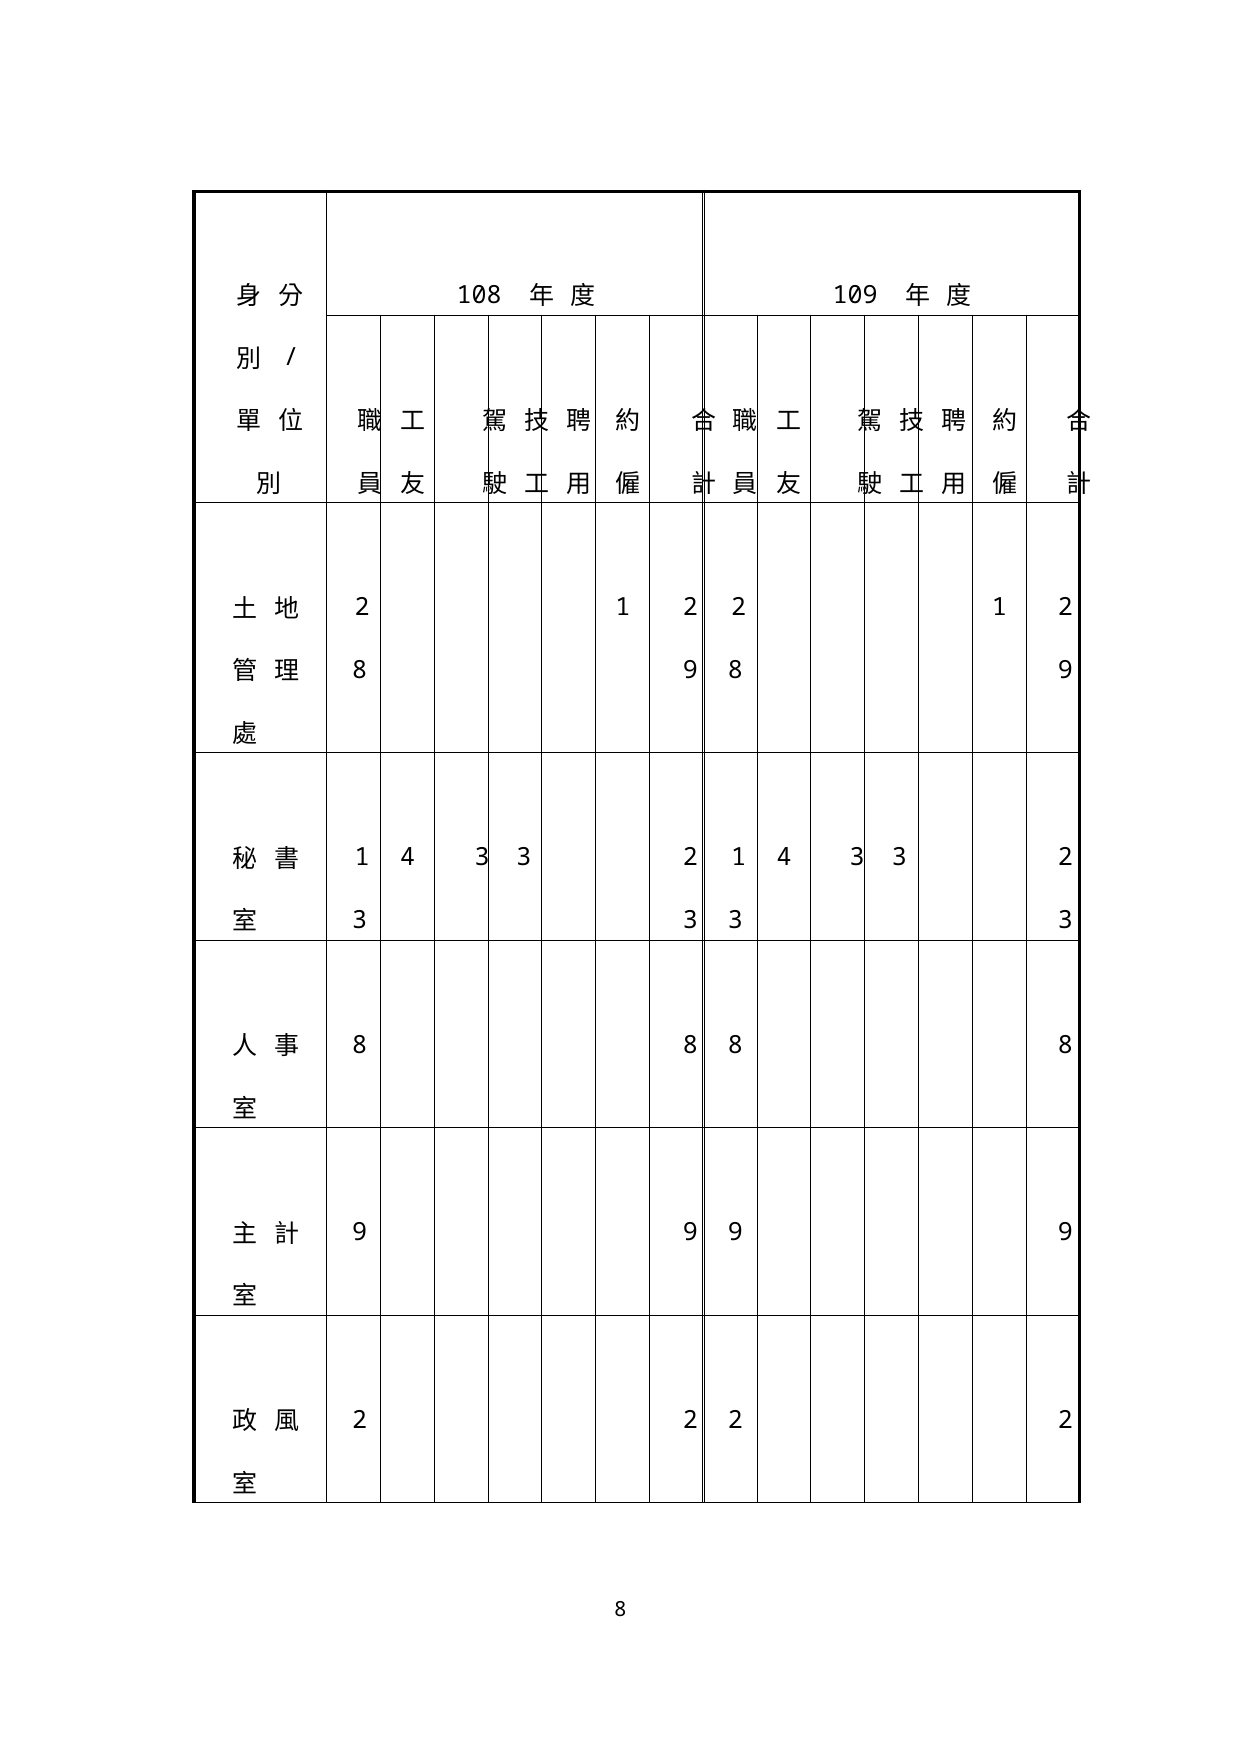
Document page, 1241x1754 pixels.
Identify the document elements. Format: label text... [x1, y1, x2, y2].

table_cell 13 [705, 753, 757, 939]
table_cell 9 [705, 1128, 757, 1314]
table_cell 合計 [1027, 316, 1078, 502]
table_cell 工友 [758, 316, 810, 502]
table_cell 合計 [650, 316, 702, 502]
table_cell 職員 [327, 316, 380, 502]
table_header 身分別/單位別 [196, 193, 326, 502]
table_cell [435, 1316, 488, 1502]
table_cell [919, 941, 972, 1127]
table_cell [973, 941, 1026, 1127]
table_cell 駕駛 [811, 316, 864, 502]
table_cell [973, 753, 1026, 939]
table_cell [865, 1316, 918, 1502]
table_cell 8 [1027, 941, 1078, 1127]
table_cell [542, 503, 595, 752]
table_cell [542, 1128, 595, 1314]
table_cell [758, 503, 810, 752]
table_cell 聘用 [919, 316, 972, 502]
table_cell [973, 1128, 1026, 1314]
table_cell [435, 941, 488, 1127]
table_cell 8 [327, 941, 380, 1127]
table_cell [381, 1316, 434, 1502]
table_cell [435, 503, 488, 752]
table_cell 1 [973, 503, 1026, 752]
table_cell 13 [327, 753, 380, 939]
table_cell 3 [435, 753, 488, 939]
table_cell [381, 503, 434, 752]
table_cell [489, 1316, 541, 1502]
table_cell 9 [1027, 1128, 1078, 1314]
table_cell 職員 [705, 316, 757, 502]
table_cell 3 [865, 753, 918, 939]
table_cell [919, 753, 972, 939]
table_cell [919, 503, 972, 752]
table_cell 主計室 [196, 1128, 326, 1314]
table_cell [489, 941, 541, 1127]
table_cell 2 [327, 1316, 380, 1502]
table_cell 4 [758, 753, 810, 939]
table_cell [596, 1316, 649, 1502]
table_cell [865, 1128, 918, 1314]
table_cell [758, 1128, 810, 1314]
table_header 108年度 [327, 193, 702, 314]
table_cell [435, 1128, 488, 1314]
table_cell [596, 753, 649, 939]
table_cell 9 [327, 1128, 380, 1314]
table_cell 技工 [865, 316, 918, 502]
table_cell [542, 753, 595, 939]
table_cell 8 [650, 941, 702, 1127]
table_cell 2 [705, 1316, 757, 1502]
table_cell 人事室 [196, 941, 326, 1127]
table_cell 3 [489, 753, 541, 939]
table_cell [542, 1316, 595, 1502]
table_cell [811, 941, 864, 1127]
table_cell 23 [1027, 753, 1078, 939]
table_cell 1 [596, 503, 649, 752]
table_cell 23 [650, 753, 702, 939]
table_cell [865, 941, 918, 1127]
table_cell 技工 [489, 316, 541, 502]
table_cell [865, 503, 918, 752]
table_cell [489, 1128, 541, 1314]
table_cell 2 [1027, 1316, 1078, 1502]
table_cell 28 [705, 503, 757, 752]
table_cell 約僱 [596, 316, 649, 502]
table_cell [811, 1316, 864, 1502]
table_cell [811, 1128, 864, 1314]
table_cell [758, 1316, 810, 1502]
table_cell 9 [650, 1128, 702, 1314]
table_cell 28 [327, 503, 380, 752]
table_cell 4 [381, 753, 434, 939]
table_cell 工友 [381, 316, 434, 502]
table_cell 秘書室 [196, 753, 326, 939]
table_cell [596, 1128, 649, 1314]
table_cell [381, 1128, 434, 1314]
table_cell 2 [650, 1316, 702, 1502]
table_cell [489, 503, 541, 752]
table_cell [596, 941, 649, 1127]
table_cell 29 [1027, 503, 1078, 752]
table_cell 29 [650, 503, 702, 752]
table_header 109年度 [705, 193, 1078, 314]
table_cell 聘用 [542, 316, 595, 502]
table_cell [919, 1128, 972, 1314]
table_cell [758, 941, 810, 1127]
table_cell 土地管理處 [196, 503, 326, 752]
table_cell 政風室 [196, 1316, 326, 1502]
table_cell 3 [811, 753, 864, 939]
table_cell [919, 1316, 972, 1502]
table_cell [542, 941, 595, 1127]
table_cell 約僱 [973, 316, 1026, 502]
table_cell [973, 1316, 1026, 1502]
table_cell 8 [705, 941, 757, 1127]
table_cell 駕駛 [435, 316, 488, 502]
table_cell [811, 503, 864, 752]
table_cell [381, 941, 434, 1127]
